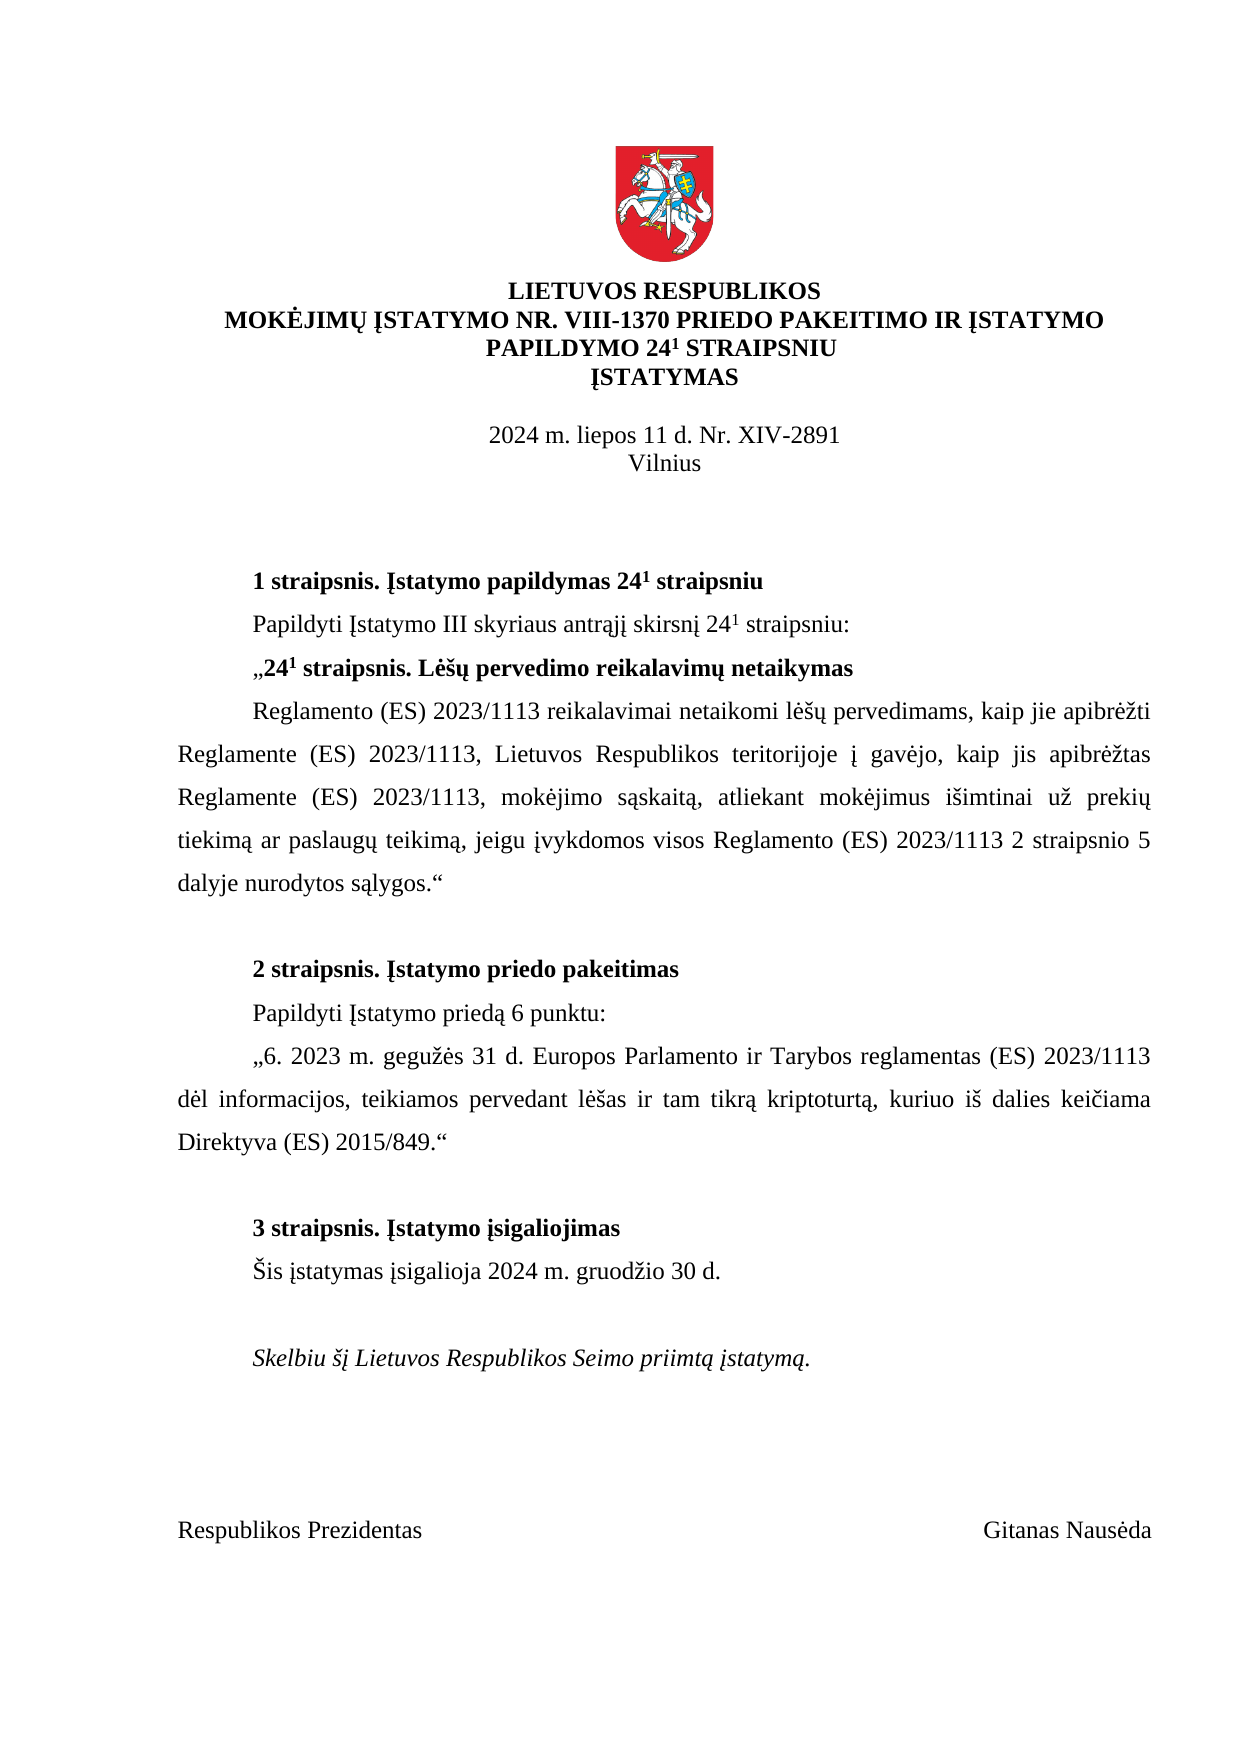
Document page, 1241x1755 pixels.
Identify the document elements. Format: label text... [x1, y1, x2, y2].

text 2 straipsnis. Įstatymo priedo pakeitimas [177, 954, 1152, 983]
text Papildyti Įstatymo priedą 6 punktu: [177, 998, 1152, 1026]
text 2024 m. liepos 11 d. Nr. XIV-2891 [177, 420, 1152, 448]
text Papildyti Įstatymo III skyriaus antrąjį skirsnį 241 straipsniu: [177, 609, 1152, 638]
text 3 straipsnis. Įstatymo įsigaliojimas [177, 1213, 1152, 1242]
text Reglamento (ES) 2023/1113 reikalavimai netaikomi lėšų pervedimams, kaip jie apibrėžti Reglamente (ES) 2023/1113, Lietuvos Respublikos teritorijoje į gavėjo, kaip jis apibrėžtas Reglamente (ES) 2023/1113, mokėjimo sąskaitą, atliekant mokėjimus išimtinai už prekių tiekimą ar paslaugų teikimą, jeigu įvykdomos visos Reglamento (ES) 2023/1113 2 straipsnio 5 dalyje nurodytos sąlygos.“ [177, 696, 1152, 897]
text Respublikos Prezidentas Gitanas Nausėda [177, 1515, 1152, 1544]
text Skelbiu šį Lietuvos Respublikos Seimo priimtą įstatymą. [177, 1343, 1152, 1371]
text LIETUVOS RESPUBLIKOS [177, 276, 1152, 305]
text MOKĖJIMŲ ĮSTATYMO NR. VIII-1370 PRIEDO PAKEITIMO IR ĮSTATYMO PAPILDYMO 241 STRAIPSNIU [177, 305, 1152, 362]
text 1 straipsnis. Įstatymo papildymas 241 straipsniu [177, 566, 1152, 595]
text Šis įstatymas įsigalioja 2024 m. gruodžio 30 d. [177, 1256, 1152, 1285]
text Vilnius [177, 448, 1152, 477]
text ĮSTATYMAS [177, 362, 1152, 391]
text „6. 2023 m. gegužės 31 d. Europos Parlamento ir Tarybos reglamentas (ES) 2023/1113 dėl informacijos, teikiamos pervedant lėšas ir tam tikrą kriptoturtą, kuriuo iš dalies keičiama Direktyva (ES) 2015/849.“ [177, 1041, 1152, 1156]
text „241 straipsnis. Lėšų pervedimo reikalavimų netaikymas [177, 653, 1152, 681]
